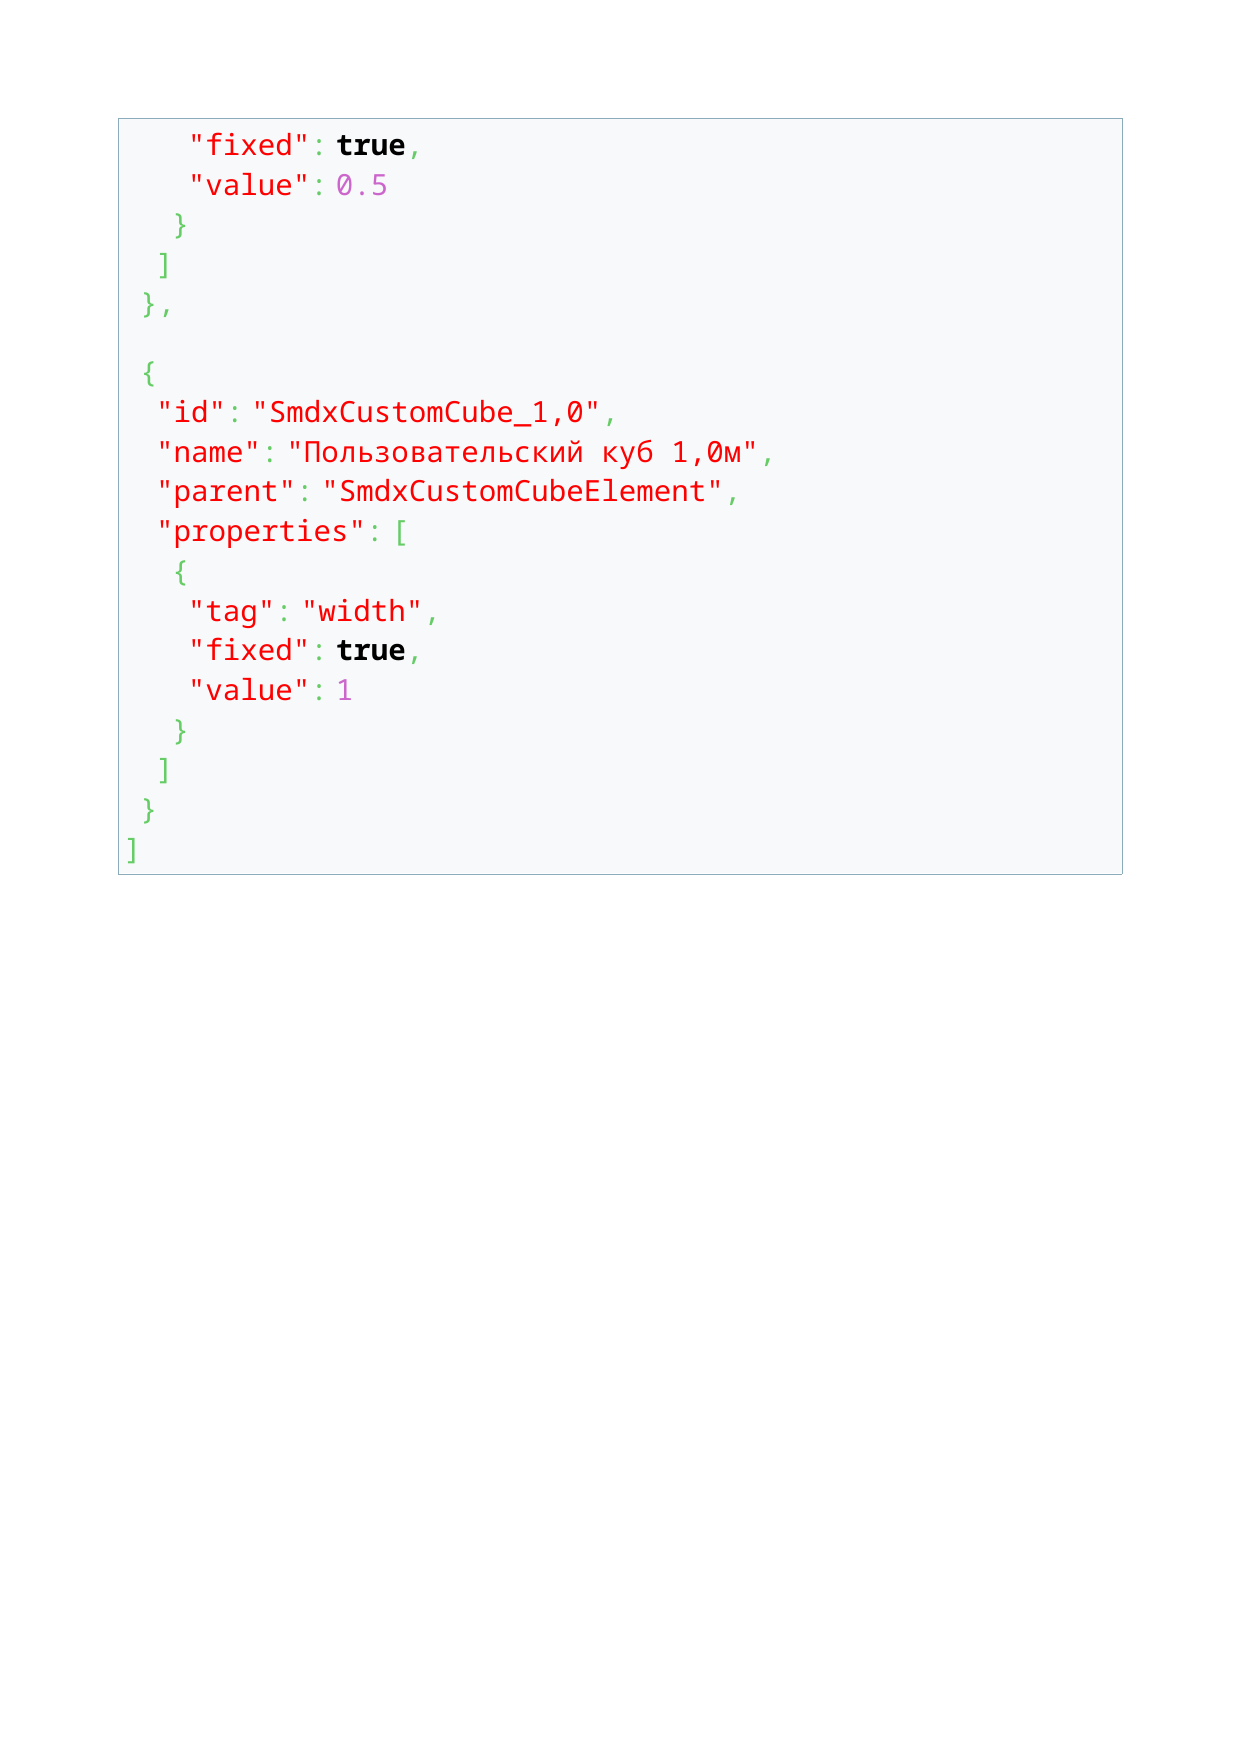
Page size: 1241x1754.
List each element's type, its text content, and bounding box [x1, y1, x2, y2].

table_header "fixed": true, "value": 0.5 } ] }, { "id": "SmdxCustomCube_1,0", "name": "Пользовательский куб 1,0м", "parent": "SmdxCustomCubeElement", "properties": [ { "tag": "width", "fixed": true, "value": 1 } ] } ] [119, 119, 1122, 873]
